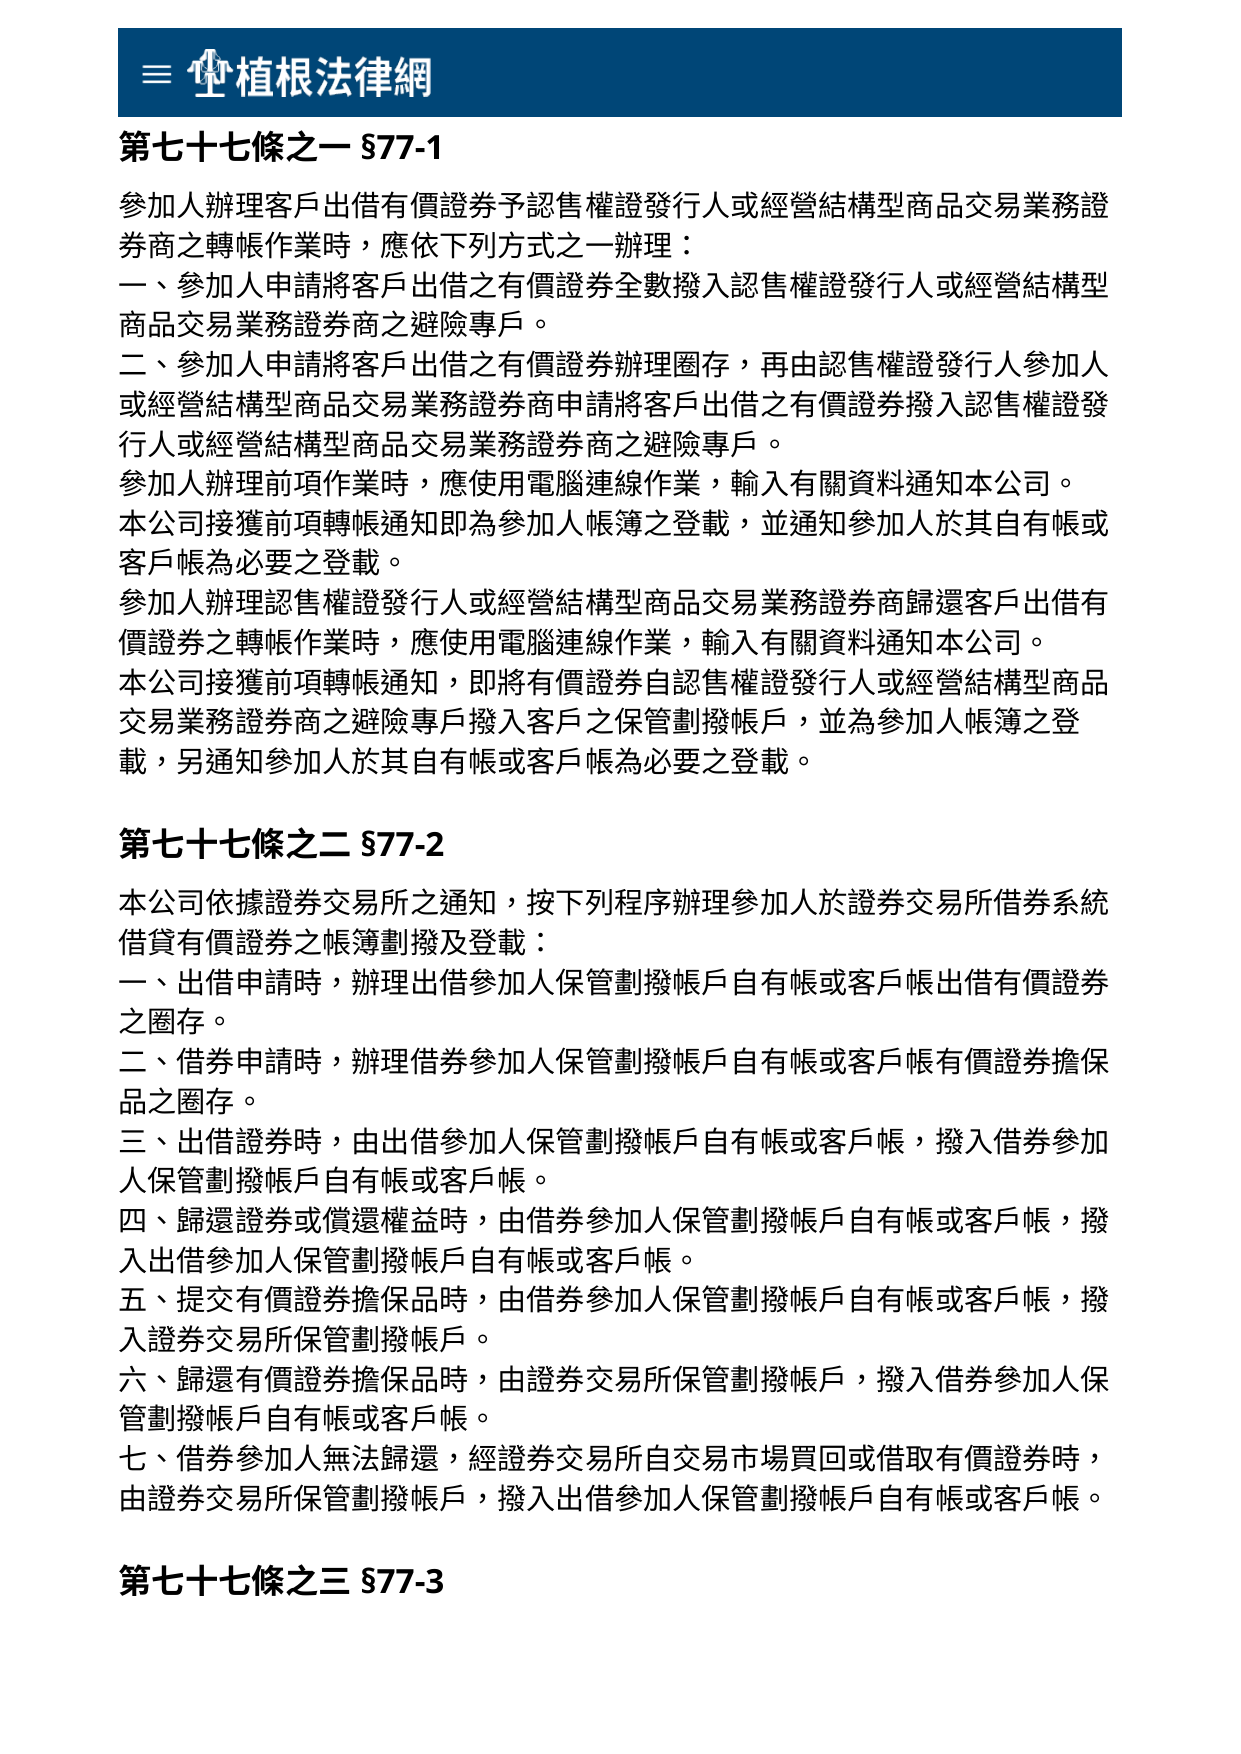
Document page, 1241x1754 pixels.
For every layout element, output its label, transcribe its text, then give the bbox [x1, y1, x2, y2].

text 一、參加人申請將客戶出借之有價證券全數撥入認售權證發行人或經營結構型商品交易業務證券商之避險專戶。 [118, 265, 1122, 344]
text 第七十七條之二 §77-2 [118, 821, 1122, 866]
text 三、出借證券時，由出借參加人保管劃撥帳戶自有帳或客戶帳，撥入借券參加人保管劃撥帳戶自有帳或客戶帳。 [118, 1121, 1122, 1200]
text 二、參加人申請將客戶出借之有價證券辦理圈存，再由認售權證發行人參加人或經營結構型商品交易業務證券商申請將客戶出借之有價證券撥入認售權證發行人或經營結構型商品交易業務證券商之避險專戶。 [118, 344, 1122, 463]
text 本公司依據證券交易所之通知，按下列程序辦理參加人於證券交易所借券系統借貸有價證券之帳簿劃撥及登載： [118, 883, 1122, 962]
text 七、借券參加人無法歸還，經證券交易所自交易市場買回或借取有價證券時，由證券交易所保管劃撥帳戶，撥入出借參加人保管劃撥帳戶自有帳或客戶帳。 [118, 1438, 1122, 1518]
text 六、歸還有價證券擔保品時，由證券交易所保管劃撥帳戶，撥入借券參加人保管劃撥帳戶自有帳或客戶帳。 [118, 1359, 1122, 1438]
text 參加人辦理前項作業時，應使用電腦連線作業，輸入有關資料通知本公司。 [118, 463, 1122, 503]
text 本公司接獲前項轉帳通知，即將有價證券自認售權證發行人或經營結構型商品交易業務證券商之避險專戶撥入客戶之保管劃撥帳戶，並為參加人帳簿之登載，另通知參加人於其自有帳或客戶帳為必要之登載。 [118, 662, 1122, 781]
text 二、借券申請時，辦理借券參加人保管劃撥帳戶自有帳或客戶帳有價證券擔保品之圈存。 [118, 1041, 1122, 1121]
text 參加人辦理客戶出借有價證券予認售權證發行人或經營結構型商品交易業務證券商之轉帳作業時，應依下列方式之一辦理： [118, 186, 1122, 265]
text 五、提交有價證券擔保品時，由借券參加人保管劃撥帳戶自有帳或客戶帳，撥入證券交易所保管劃撥帳戶。 [118, 1279, 1122, 1359]
text 第七十七條之三 §77-3 [118, 1557, 1122, 1603]
text 第七十七條之一 §77-1 [118, 123, 1122, 169]
picture [118, 28, 1122, 117]
text 參加人辦理認售權證發行人或經營結構型商品交易業務證券商歸還客戶出借有價證券之轉帳作業時，應使用電腦連線作業，輸入有關資料通知本公司。 [118, 582, 1122, 662]
text 一、出借申請時，辦理出借參加人保管劃撥帳戶自有帳或客戶帳出借有價證券之圈存。 [118, 962, 1122, 1041]
text 四、歸還證券或償還權益時，由借券參加人保管劃撥帳戶自有帳或客戶帳，撥入出借參加人保管劃撥帳戶自有帳或客戶帳。 [118, 1200, 1122, 1279]
text 本公司接獲前項轉帳通知即為參加人帳簿之登載，並通知參加人於其自有帳或客戶帳為必要之登載。 [118, 503, 1122, 582]
